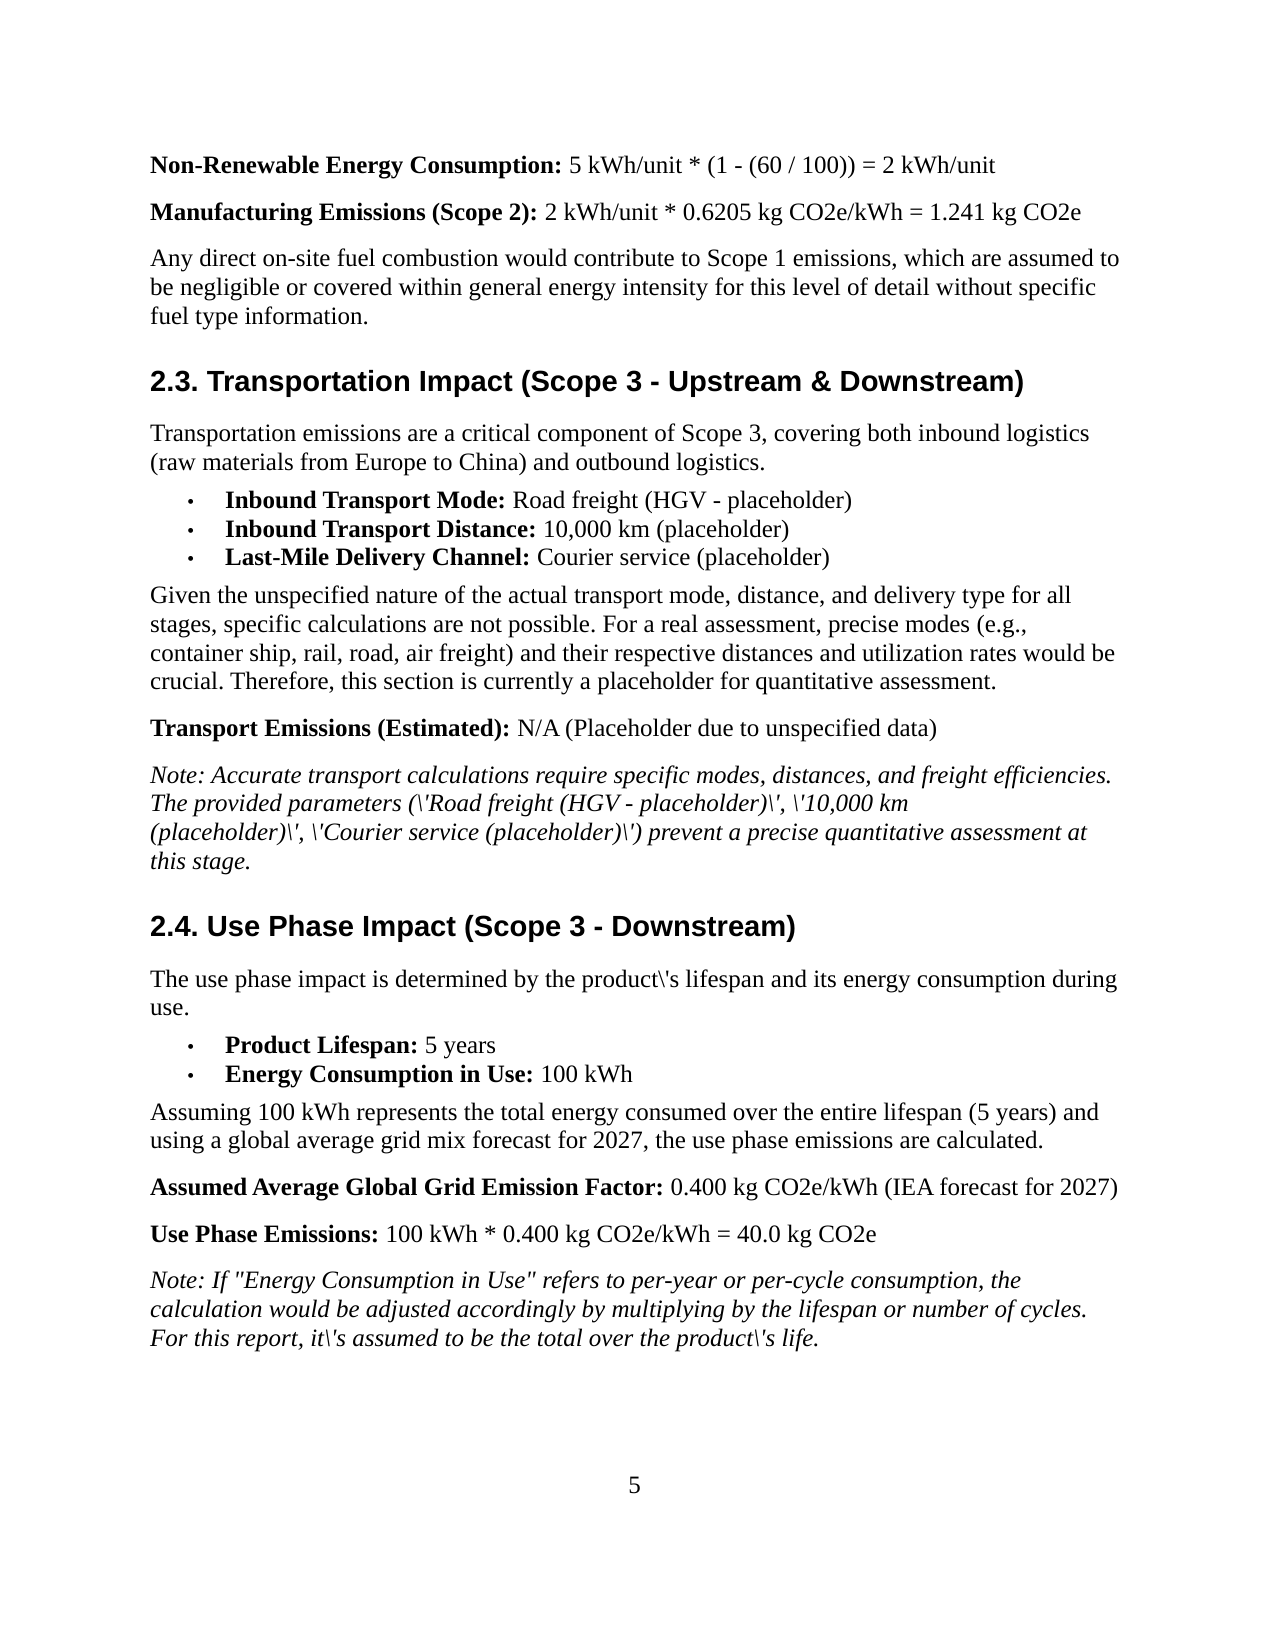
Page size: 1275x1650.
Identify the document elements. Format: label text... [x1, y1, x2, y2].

text Use Phase Emissions: 100 kWh * 0.400 kg CO2e/kWh = 40.0 kg CO2e [150, 1219, 1125, 1247]
subtitle 2.3. Transportation Impact (Scope 3 - Upstream & Downstream) [150, 363, 1125, 397]
list Inbound Transport Distance: 10,000 km (placeholder) [187, 514, 1125, 542]
text Transportation emissions are a critical component of Scope 3, covering both inbound logistics (raw materials from Europe to China) and outbound logistics. [150, 418, 1125, 476]
list Last-Mile Delivery Channel: Courier service (placeholder) [187, 542, 1125, 571]
list Inbound Transport Mode: Road freight (HGV - placeholder) [187, 485, 1125, 514]
text Non-Renewable Energy Consumption: 5 kWh/unit * (1 - (60 / 100)) = 2 kWh/unit [150, 150, 1125, 179]
text Manufacturing Emissions (Scope 2): 2 kWh/unit * 0.6205 kg CO2e/kWh = 1.241 kg CO2e [150, 197, 1125, 225]
text Given the unspecified nature of the actual transport mode, distance, and delivery type for all stages, specific calculations are not possible. For a real assessment, precise modes (e.g., container ship, rail, road, air freight) and their respective distances and utilization rates would be crucial. Therefore, this section is currently a placeholder for quantitative assessment. [150, 580, 1125, 695]
text Note: If "Energy Consumption in Use" refers to per-year or per-cycle consumption, the calculation would be adjusted accordingly by multiplying by the lifespan or number of cycles. For this report, it\'s assumed to be the total over the product\'s life. [150, 1265, 1125, 1352]
list Energy Consumption in Use: 100 kWh [187, 1059, 1125, 1088]
text Any direct on-site fuel combustion would contribute to Scope 1 emissions, which are assumed to be negligible or covered within general energy intensity for this level of detail without specific fuel type information. [150, 243, 1125, 329]
text Note: Accurate transport calculations require specific modes, distances, and freight efficiencies. The provided parameters (\'Road freight (HGV - placeholder)\', \'10,000 km (placeholder)\', \'Courier service (placeholder)\') prevent a precise quantitative assessment at this stage. [150, 760, 1125, 875]
text Assumed Average Global Grid Emission Factor: 0.400 kg CO2e/kWh (IEA forecast for 2027) [150, 1172, 1125, 1201]
list Product Lifespan: 5 years [187, 1030, 1125, 1059]
subtitle 2.4. Use Phase Impact (Scope 3 - Downstream) [150, 909, 1125, 942]
text Assuming 100 kWh represents the total energy consumed over the entire lifespan (5 years) and using a global average grid mix forecast for 2027, the use phase emissions are calculated. [150, 1097, 1125, 1154]
text Transport Emissions (Estimated): N/A (Placeholder due to unspecified data) [150, 713, 1125, 742]
text The use phase impact is determined by the product\'s lifespan and its energy consumption during use. [150, 964, 1125, 1021]
